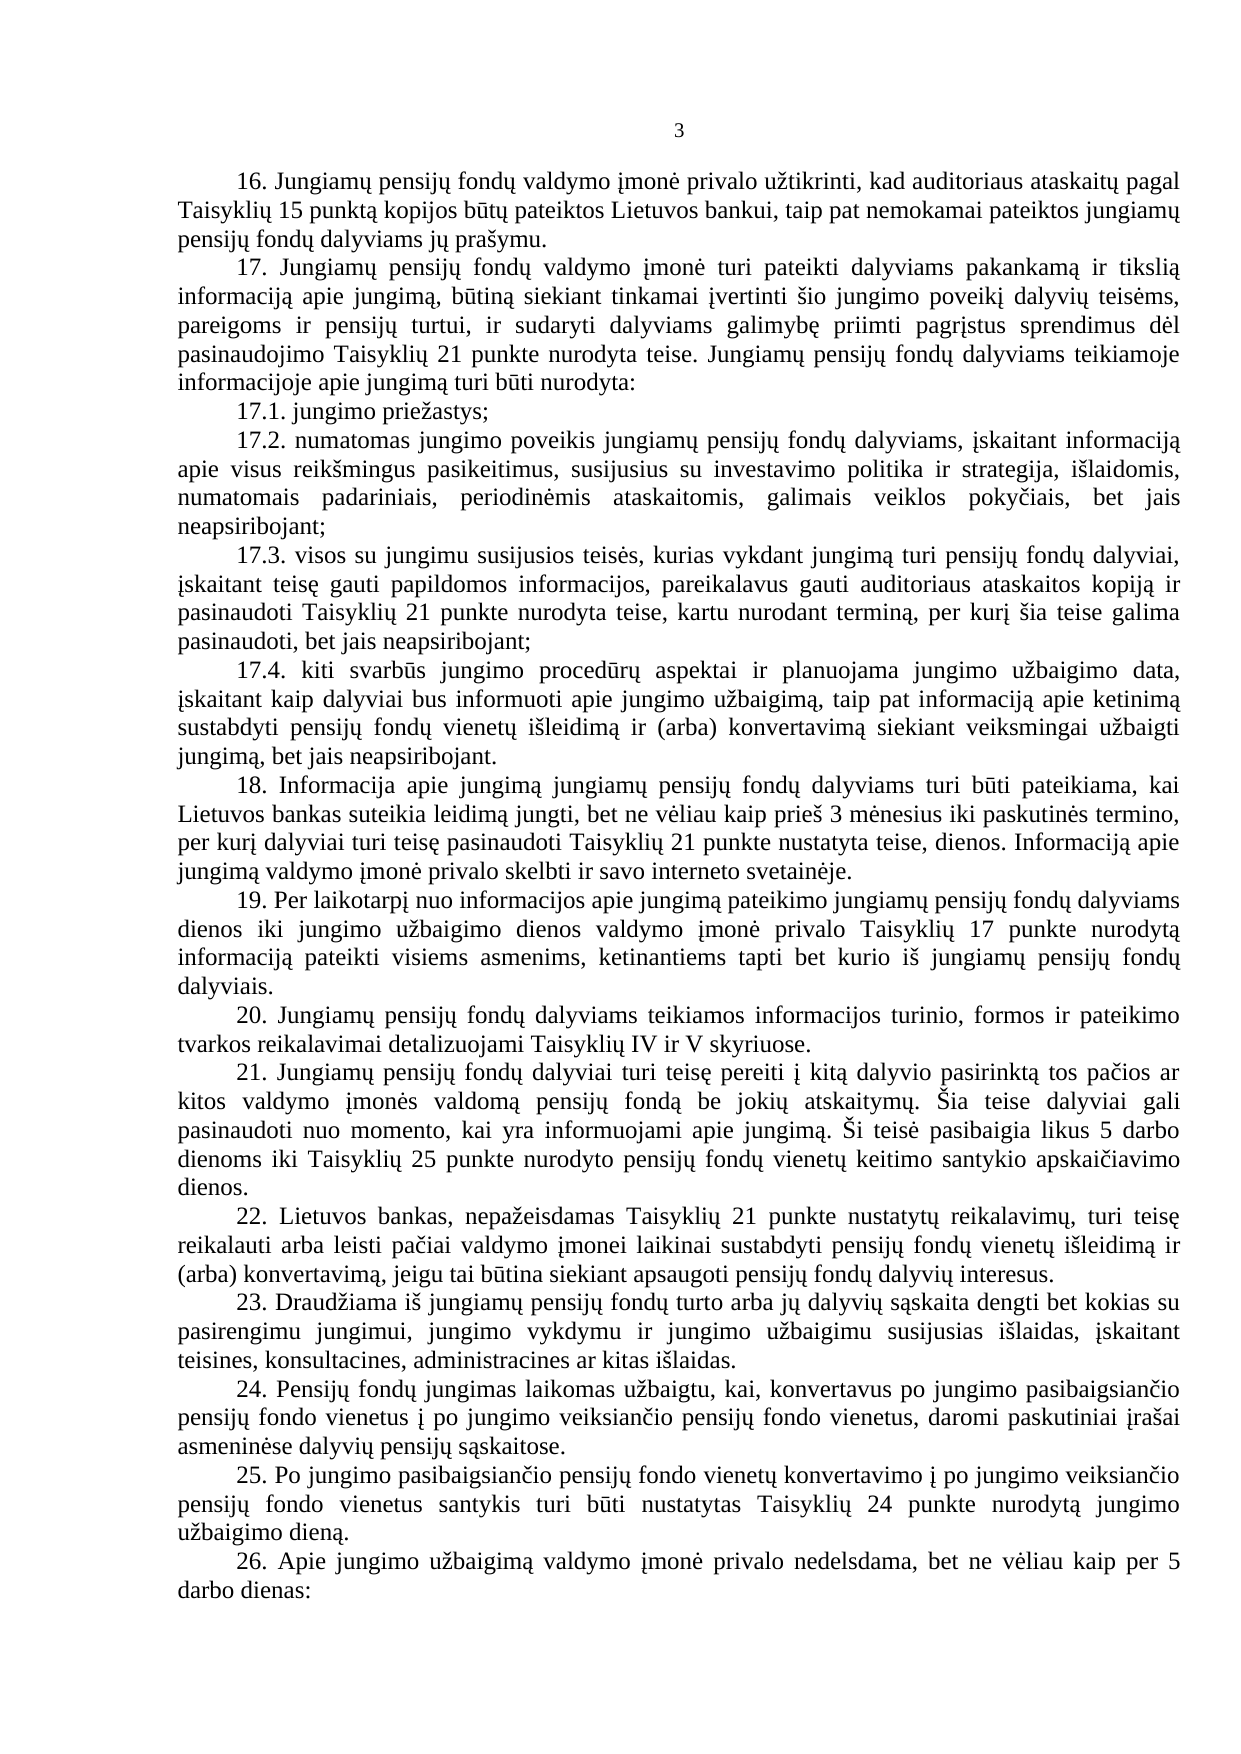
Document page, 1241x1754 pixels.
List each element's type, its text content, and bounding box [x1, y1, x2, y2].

text 17.2. numatomas jungimo poveikis jungiamų pensijų fondų dalyviams, įskaitant informaciją apie visus reikšmingus pasikeitimus, susijusius su investavimo politika ir strategija, išlaidomis, numatomais padariniais, periodinėmis ataskaitomis, galimais veiklos pokyčiais, bet jais neapsiribojant; [177, 425, 1181, 540]
text 25. Po jungimo pasibaigsiančio pensijų fondo vienetų konvertavimo į po jungimo veiksiančio pensijų fondo vienetus santykis turi būti nustatytas Taisyklių 24 punkte nurodytą jungimo užbaigimo dieną. [177, 1460, 1181, 1546]
text 20. Jungiamų pensijų fondų dalyviams teikiamos informacijos turinio, formos ir pateikimo tvarkos reikalavimai detalizuojami Taisyklių IV ir V skyriuose. [177, 1000, 1181, 1057]
text 26. Apie jungimo užbaigimą valdymo įmonė privalo nedelsdama, bet ne vėliau kaip per 5 darbo dienas: [177, 1546, 1181, 1604]
text 17.1. jungimo priežastys; [177, 396, 1181, 425]
text 17.3. visos su jungimu susijusios teisės, kurias vykdant jungimą turi pensijų fondų dalyviai, įskaitant teisę gauti papildomos informacijos, pareikalavus gauti auditoriaus ataskaitos kopiją ir pasinaudoti Taisyklių 21 punkte nurodyta teise, kartu nurodant terminą, per kurį šia teise galima pasinaudoti, bet jais neapsiribojant; [177, 540, 1181, 655]
text 16. Jungiamų pensijų fondų valdymo įmonė privalo užtikrinti, kad auditoriaus ataskaitų pagal Taisyklių 15 punktą kopijos būtų pateiktos Lietuvos bankui, taip pat nemokamai pateiktos jungiamų pensijų fondų dalyviams jų prašymu. [177, 166, 1181, 252]
text 17. Jungiamų pensijų fondų valdymo įmonė turi pateikti dalyviams pakankamą ir tikslią informaciją apie jungimą, būtiną siekiant tinkamai įvertinti šio jungimo poveikį dalyvių teisėms, pareigoms ir pensijų turtui, ir sudaryti dalyviams galimybę priimti pagrįstus sprendimus dėl pasinaudojimo Taisyklių 21 punkte nurodyta teise. Jungiamų pensijų fondų dalyviams teikiamoje informacijoje apie jungimą turi būti nurodyta: [177, 252, 1181, 396]
text 24. Pensijų fondų jungimas laikomas užbaigtu, kai, konvertavus po jungimo pasibaigsiančio pensijų fondo vienetus į po jungimo veiksiančio pensijų fondo vienetus, daromi paskutiniai įrašai asmeninėse dalyvių pensijų sąskaitose. [177, 1374, 1181, 1460]
text 19. Per laikotarpį nuo informacijos apie jungimą pateikimo jungiamų pensijų fondų dalyviams dienos iki jungimo užbaigimo dienos valdymo įmonė privalo Taisyklių 17 punkte nurodytą informaciją pateikti visiems asmenims, ketinantiems tapti bet kurio iš jungiamų pensijų fondų dalyviais. [177, 885, 1181, 1000]
text 21. Jungiamų pensijų fondų dalyviai turi teisę pereiti į kitą dalyvio pasirinktą tos pačios ar kitos valdymo įmonės valdomą pensijų fondą be jokių atskaitymų. Šia teise dalyviai gali pasinaudoti nuo momento, kai yra informuojami apie jungimą. Ši teisė pasibaigia likus 5 darbo dienoms iki Taisyklių 25 punkte nurodyto pensijų fondų vienetų keitimo santykio apskaičiavimo dienos. [177, 1057, 1181, 1201]
text 18. Informacija apie jungimą jungiamų pensijų fondų dalyviams turi būti pateikiama, kai Lietuvos bankas suteikia leidimą jungti, bet ne vėliau kaip prieš 3 mėnesius iki paskutinės termino, per kurį dalyviai turi teisę pasinaudoti Taisyklių 21 punkte nustatyta teise, dienos. Informaciją apie jungimą valdymo įmonė privalo skelbti ir savo interneto svetainėje. [177, 770, 1181, 885]
text 17.4. kiti svarbūs jungimo procedūrų aspektai ir planuojama jungimo užbaigimo data, įskaitant kaip dalyviai bus informuoti apie jungimo užbaigimą, taip pat informaciją apie ketinimą sustabdyti pensijų fondų vienetų išleidimą ir (arba) konvertavimą siekiant veiksmingai užbaigti jungimą, bet jais neapsiribojant. [177, 655, 1181, 770]
text 22. Lietuvos bankas, nepažeisdamas Taisyklių 21 punkte nustatytų reikalavimų, turi teisę reikalauti arba leisti pačiai valdymo įmonei laikinai sustabdyti pensijų fondų vienetų išleidimą ir (arba) konvertavimą, jeigu tai būtina siekiant apsaugoti pensijų fondų dalyvių interesus. [177, 1201, 1181, 1287]
text 23. Draudžiama iš jungiamų pensijų fondų turto arba jų dalyvių sąskaita dengti bet kokias su pasirengimu jungimui, jungimo vykdymu ir jungimo užbaigimu susijusias išlaidas, įskaitant teisines, konsultacines, administracines ar kitas išlaidas. [177, 1287, 1181, 1374]
